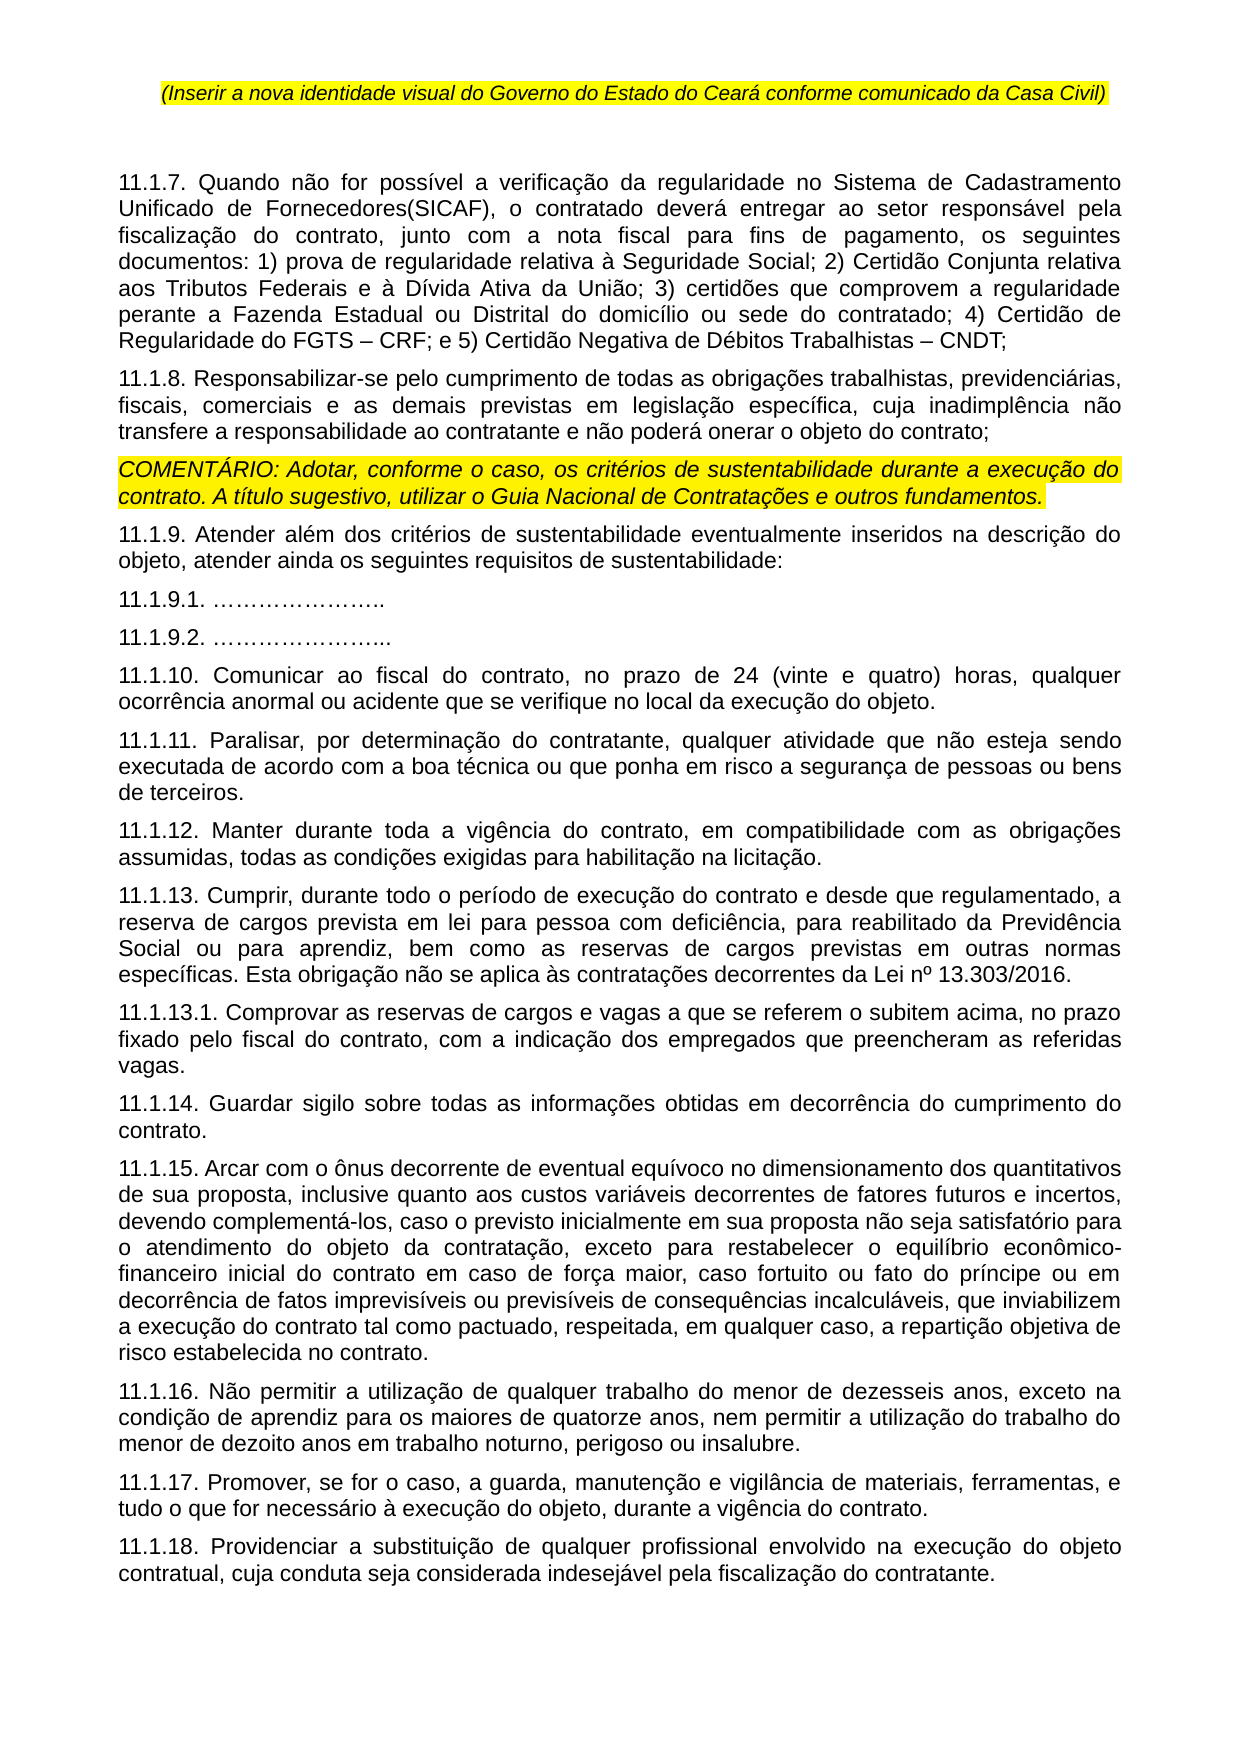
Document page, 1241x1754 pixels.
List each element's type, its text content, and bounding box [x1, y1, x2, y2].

text 11.1.15. Arcar com o ônus decorrente de eventual equívoco no dimensionamento dos quantitativos de sua proposta, inclusive quanto aos custos variáveis decorrentes de fatores futuros e incertos, devendo complementá-los, caso o previsto inicialmente em sua proposta não seja satisfatório para o atendimento do objeto da contratação, exceto para restabelecer o equilíbrio econômico-financeiro inicial do contrato em caso de força maior, caso fortuito ou fato do príncipe ou em decorrência de fatos imprevisíveis ou previsíveis de consequências incalculáveis, que inviabilizem a execução do contrato tal como pactuado, respeitada, em qualquer caso, a repartição objetiva de risco estabelecida no contrato. [118, 1155, 1122, 1366]
text 11.1.18. Providenciar a substituição de qualquer profissional envolvido na execução do objeto contratual, cuja conduta seja considerada indesejável pela fiscalização do contratante. [118, 1533, 1122, 1586]
text 11.1.9. Atender além dos critérios de sustentabilidade eventualmente inseridos na descrição do objeto, atender ainda os seguintes requisitos de sustentabilidade: [118, 521, 1122, 574]
text 11.1.17. Promover, se for o caso, a guarda, manutenção e vigilância de materiais, ferramentas, e tudo o que for necessário à execução do objeto, durante a vigência do contrato. [118, 1468, 1122, 1521]
text 11.1.14. Guardar sigilo sobre todas as informações obtidas em decorrência do cumprimento do contrato. [118, 1090, 1122, 1143]
text 11.1.13. Cumprir, durante todo o período de execução do contrato e desde que regulamentado, a reserva de cargos prevista em lei para pessoa com deficiência, para reabilitado da Previdência Social ou para aprendiz, bem como as reservas de cargos previstas em outras normas específicas. Esta obrigação não se aplica às contratações decorrentes da Lei nº 13.303/2016. [118, 882, 1122, 987]
text 11.1.11. Paralisar, por determinação do contratante, qualquer atividade que não esteja sendo executada de acordo com a boa técnica ou que ponha em risco a segurança de pessoas ou bens de terceiros. [118, 727, 1122, 806]
text 11.1.16. Não permitir a utilização de qualquer trabalho do menor de dezesseis anos, exceto na condição de aprendiz para os maiores de quatorze anos, nem permitir a utilização do trabalho do menor de dezoito anos em trabalho noturno, perigoso ou insalubre. [118, 1378, 1122, 1457]
text 11.1.13.1. Comprovar as reservas de cargos e vagas a que se referem o subitem acima, no prazo fixado pelo fiscal do contrato, com a indicação dos empregados que preencheram as referidas vagas. [118, 999, 1122, 1078]
text 11.1.7. Quando não for possível a verificação da regularidade no Sistema de Cadastramento Unificado de Fornecedores(SICAF), o contratado deverá entregar ao setor responsável pela fiscalização do contrato, junto com a nota fiscal para fins de pagamento, os seguintes documentos: 1) prova de regularidade relativa à Seguridade Social; 2) Certidão Conjunta relativa aos Tributos Federais e à Dívida Ativa da União; 3) certidões que comprovem a regularidade perante a Fazenda Estadual ou Distrital do domicílio ou sede do contratado; 4) Certidão de Regularidade do FGTS – CRF; e 5) Certidão Negativa de Débitos Trabalhistas – CNDT; [118, 169, 1122, 353]
text 11.1.10. Comunicar ao fiscal do contrato, no prazo de 24 (vinte e quatro) horas, qualquer ocorrência anormal ou acidente que se verifique no local da execução do objeto. [118, 662, 1122, 715]
text 11.1.12. Manter durante toda a vigência do contrato, em compatibilidade com as obrigações assumidas, todas as condições exigidas para habilitação na licitação. [118, 817, 1122, 870]
text 11.1.9.2. …………………... [118, 624, 1122, 650]
text 11.1.9.1. ………………….. [118, 586, 1122, 612]
text 11.1.8. Responsabilizar-se pelo cumprimento de todas as obrigações trabalhistas, previdenciárias, fiscais, comerciais e as demais previstas em legislação específica, cuja inadimplência não transfere a responsabilidade ao contratante e não poderá onerar o objeto do contrato; [118, 365, 1122, 444]
text COMENTÁRIO: Adotar, conforme o caso, os critérios de sustentabilidade durante a execução do contrato. A título sugestivo, utilizar o Guia Nacional de Contratações e outros fundamentos. [118, 456, 1122, 509]
